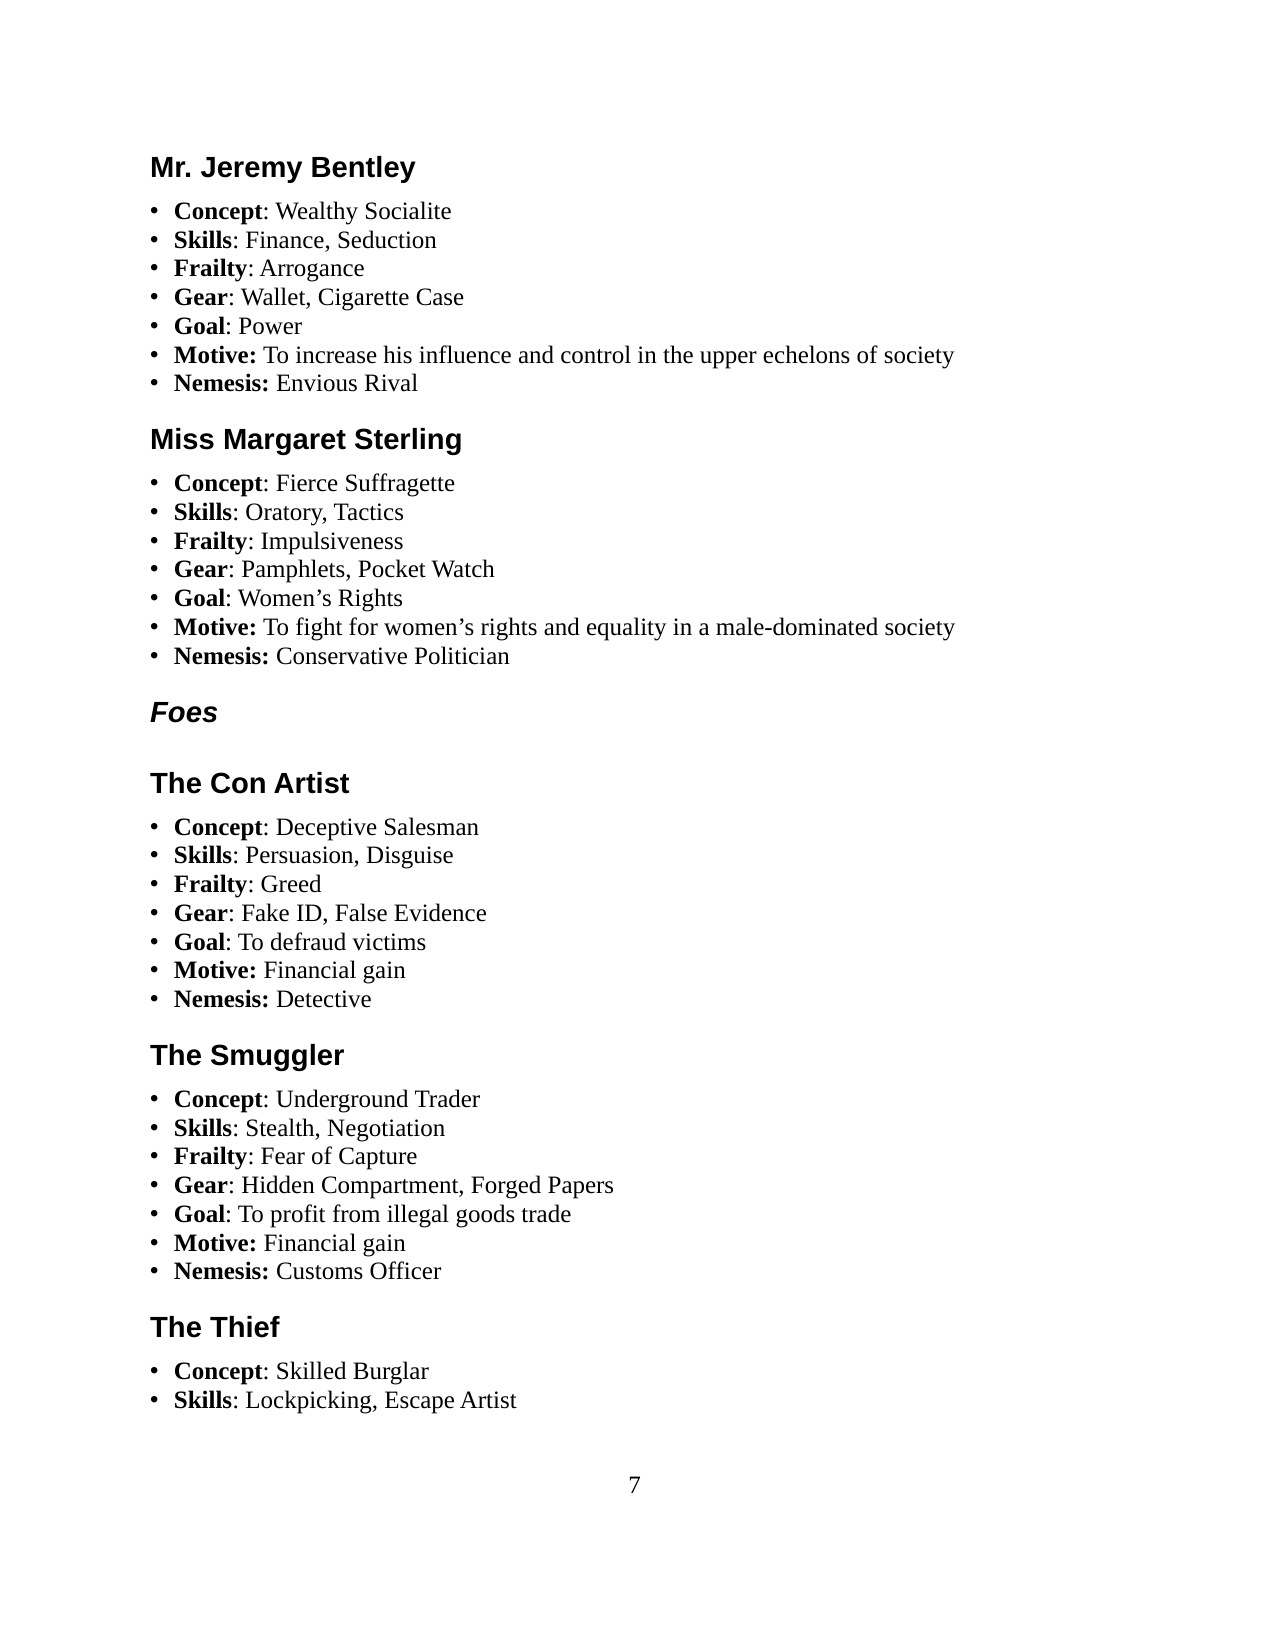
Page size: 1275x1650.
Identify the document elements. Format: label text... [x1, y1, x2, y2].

subtitle The Thief [150, 1310, 1125, 1344]
list Frailty: Fear of Capture [150, 1141, 1125, 1170]
list Gear: Hidden Compartment, Forged Papers [150, 1170, 1125, 1199]
list Nemesis: Envious Rival [150, 368, 1125, 397]
list Nemesis: Customs Officer [150, 1256, 1125, 1285]
list Motive: Financial gain [150, 1228, 1125, 1256]
list Concept: Underground Trader [150, 1084, 1125, 1113]
subtitle The Con Artist [150, 766, 1125, 799]
list Motive: To fight for women’s rights and equality in a male-dominated society [150, 612, 1125, 641]
list Skills: Persuasion, Disguise [150, 840, 1125, 869]
list Frailty: Arrogance [150, 253, 1125, 282]
list Skills: Lockpicking, Escape Artist [150, 1385, 1125, 1414]
subtitle The Smuggler [150, 1038, 1125, 1071]
list Goal: Women’s Rights [150, 583, 1125, 612]
list Concept: Skilled Burglar [150, 1356, 1125, 1385]
list Goal: To profit from illegal goods trade [150, 1199, 1125, 1228]
list Concept: Wealthy Socialite [150, 196, 1125, 225]
list Frailty: Impulsiveness [150, 526, 1125, 554]
subtitle Foes [150, 694, 1125, 728]
list Nemesis: Detective [150, 984, 1125, 1013]
list Goal: Power [150, 311, 1125, 340]
list Skills: Finance, Seduction [150, 225, 1125, 253]
list Gear: Wallet, Cigarette Case [150, 282, 1125, 311]
subtitle Miss Margaret Sterling [150, 422, 1125, 456]
list Motive: Financial gain [150, 955, 1125, 984]
list Concept: Fierce Suffragette [150, 468, 1125, 497]
list Gear: Pamphlets, Pocket Watch [150, 554, 1125, 583]
list Frailty: Greed [150, 869, 1125, 898]
list Nemesis: Conservative Politician [150, 641, 1125, 669]
list Concept: Deceptive Salesman [150, 812, 1125, 840]
list Skills: Stealth, Negotiation [150, 1113, 1125, 1141]
list Motive: To increase his influence and control in the upper echelons of society [150, 340, 1125, 368]
subtitle Mr. Jeremy Bentley [150, 150, 1125, 183]
list Goal: To defraud victims [150, 927, 1125, 955]
list Skills: Oratory, Tactics [150, 497, 1125, 526]
list Gear: Fake ID, False Evidence [150, 898, 1125, 927]
